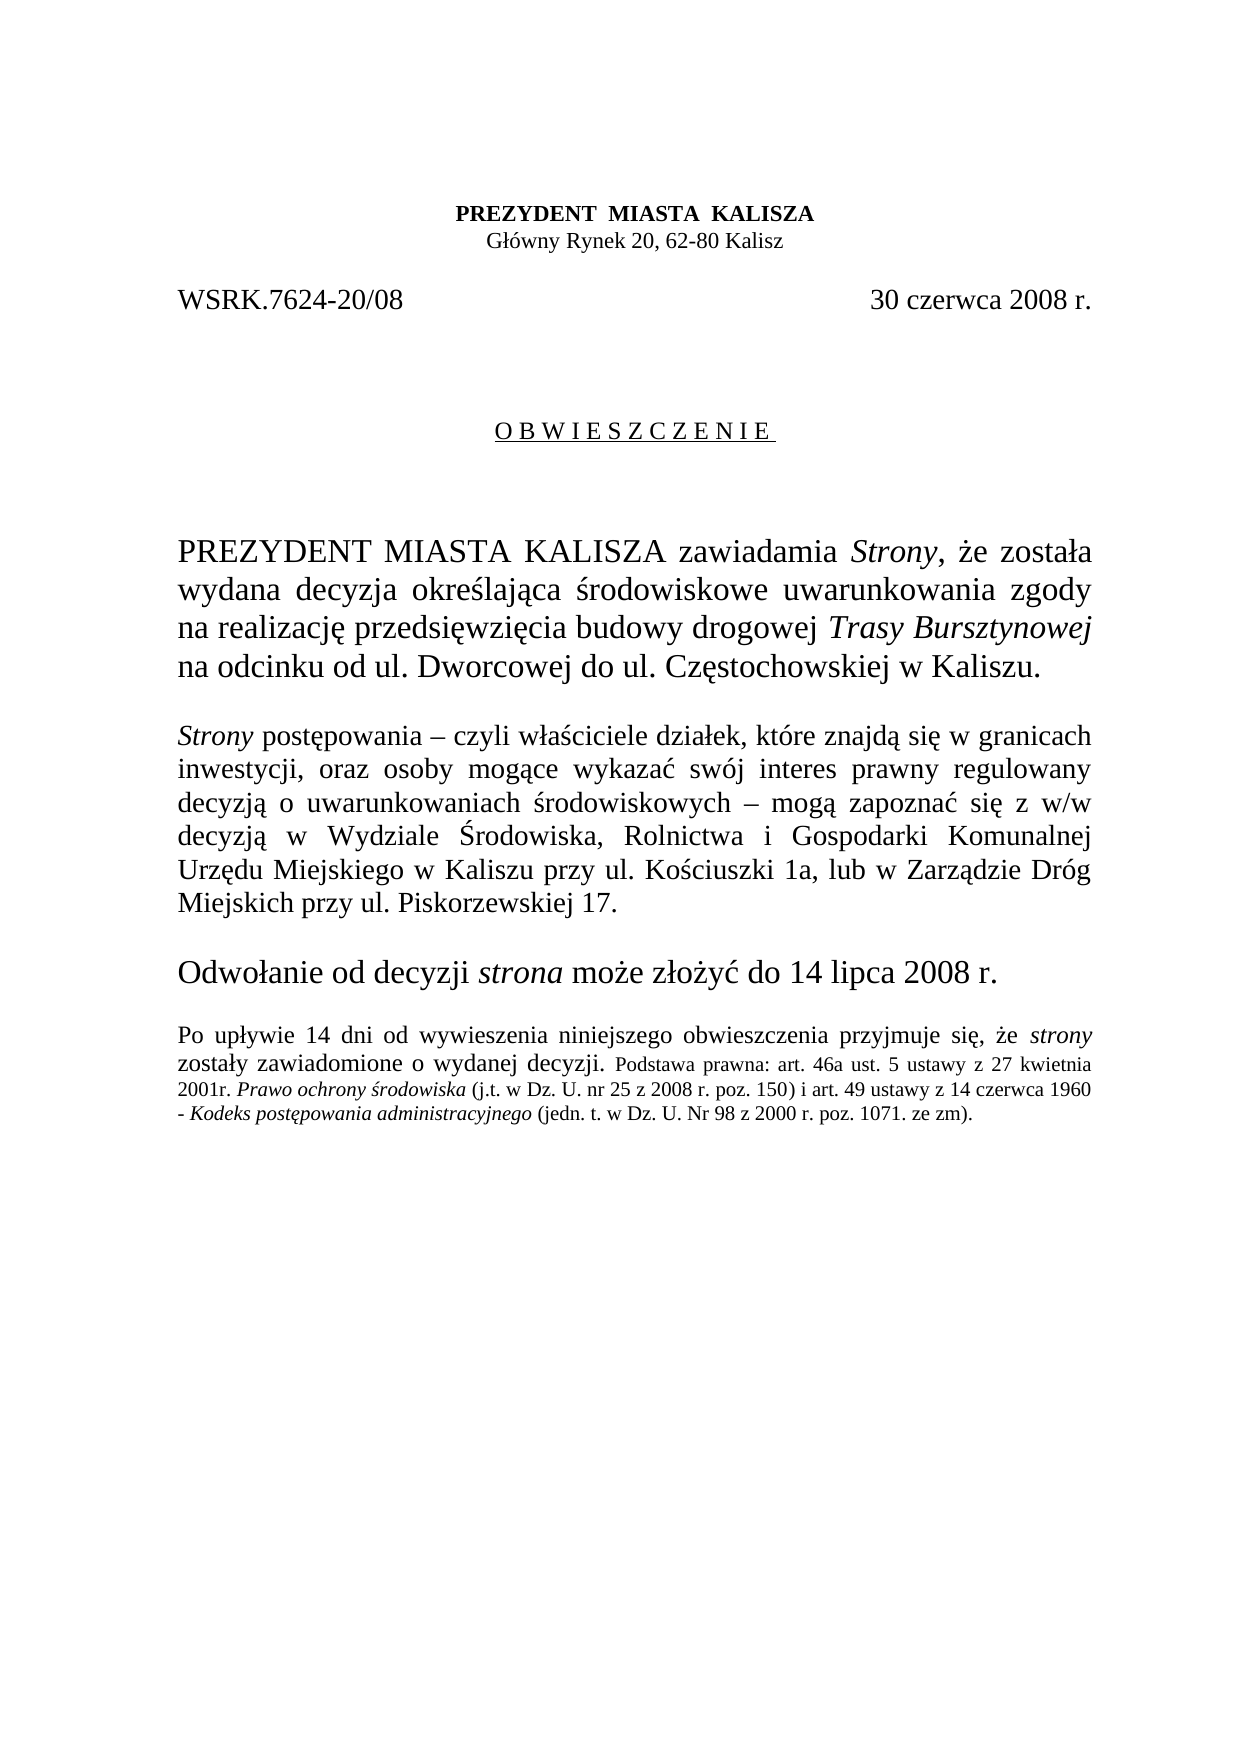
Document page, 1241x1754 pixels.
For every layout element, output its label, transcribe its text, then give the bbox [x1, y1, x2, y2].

text PREZYDENT MIASTA KALISZA [177, 200, 1092, 227]
text Odwołanie od decyzji strona może złożyć do 14 lipca 2008 r. [177, 953, 1092, 991]
text Główny Rynek 20, 62-80 Kalisz [177, 227, 1092, 253]
text Po upływie 14 dni od wywieszenia niniejszego obwieszczenia przyjmuje się, że strony zostały zawiadomione o wydanej decyzji. Podstawa prawna: art. 46a ust. 5 ustawy z 27 kwietnia 2001r. Prawo ochrony środowiska (j.t. w Dz. U. nr 25 z 2008 r. poz. 150) i art. 49 ustawy z 14 czerwca 1960 - Kodeks postępowania administracyjnego (jedn. t. w Dz. U. Nr 98 z 2000 r. poz. 1071. ze zm). [177, 1020, 1092, 1125]
text O B W I E S Z C Z E N I E [177, 416, 1092, 445]
text Strony postępowania – czyli właściciele działek, które znajdą się w granicach inwestycji, oraz osoby mogące wykazać swój interes prawny regulowany decyzją o uwarunkowaniach środowiskowych – mogą zapoznać się z w/w decyzją w Wydziale Środowiska, Rolnictwa i Gospodarki Komunalnej Urzędu Miejskiego w Kaliszu przy ul. Kościuszki 1a, lub w Zarządzie Dróg Miejskich przy ul. Piskorzewskiej 17. [177, 718, 1092, 919]
text WSRK.7624-20/08 30 czerwca 2008 r. [177, 282, 1092, 315]
text PREZYDENT MIASTA KALISZA zawiadamia Strony, że została wydana decyzja określająca środowiskowe uwarunkowania zgody na realizację przedsięwzięcia budowy drogowej Trasy Bursztynowej na odcinku od ul. Dworcowej do ul. Częstochowskiej w Kaliszu. [177, 531, 1092, 684]
